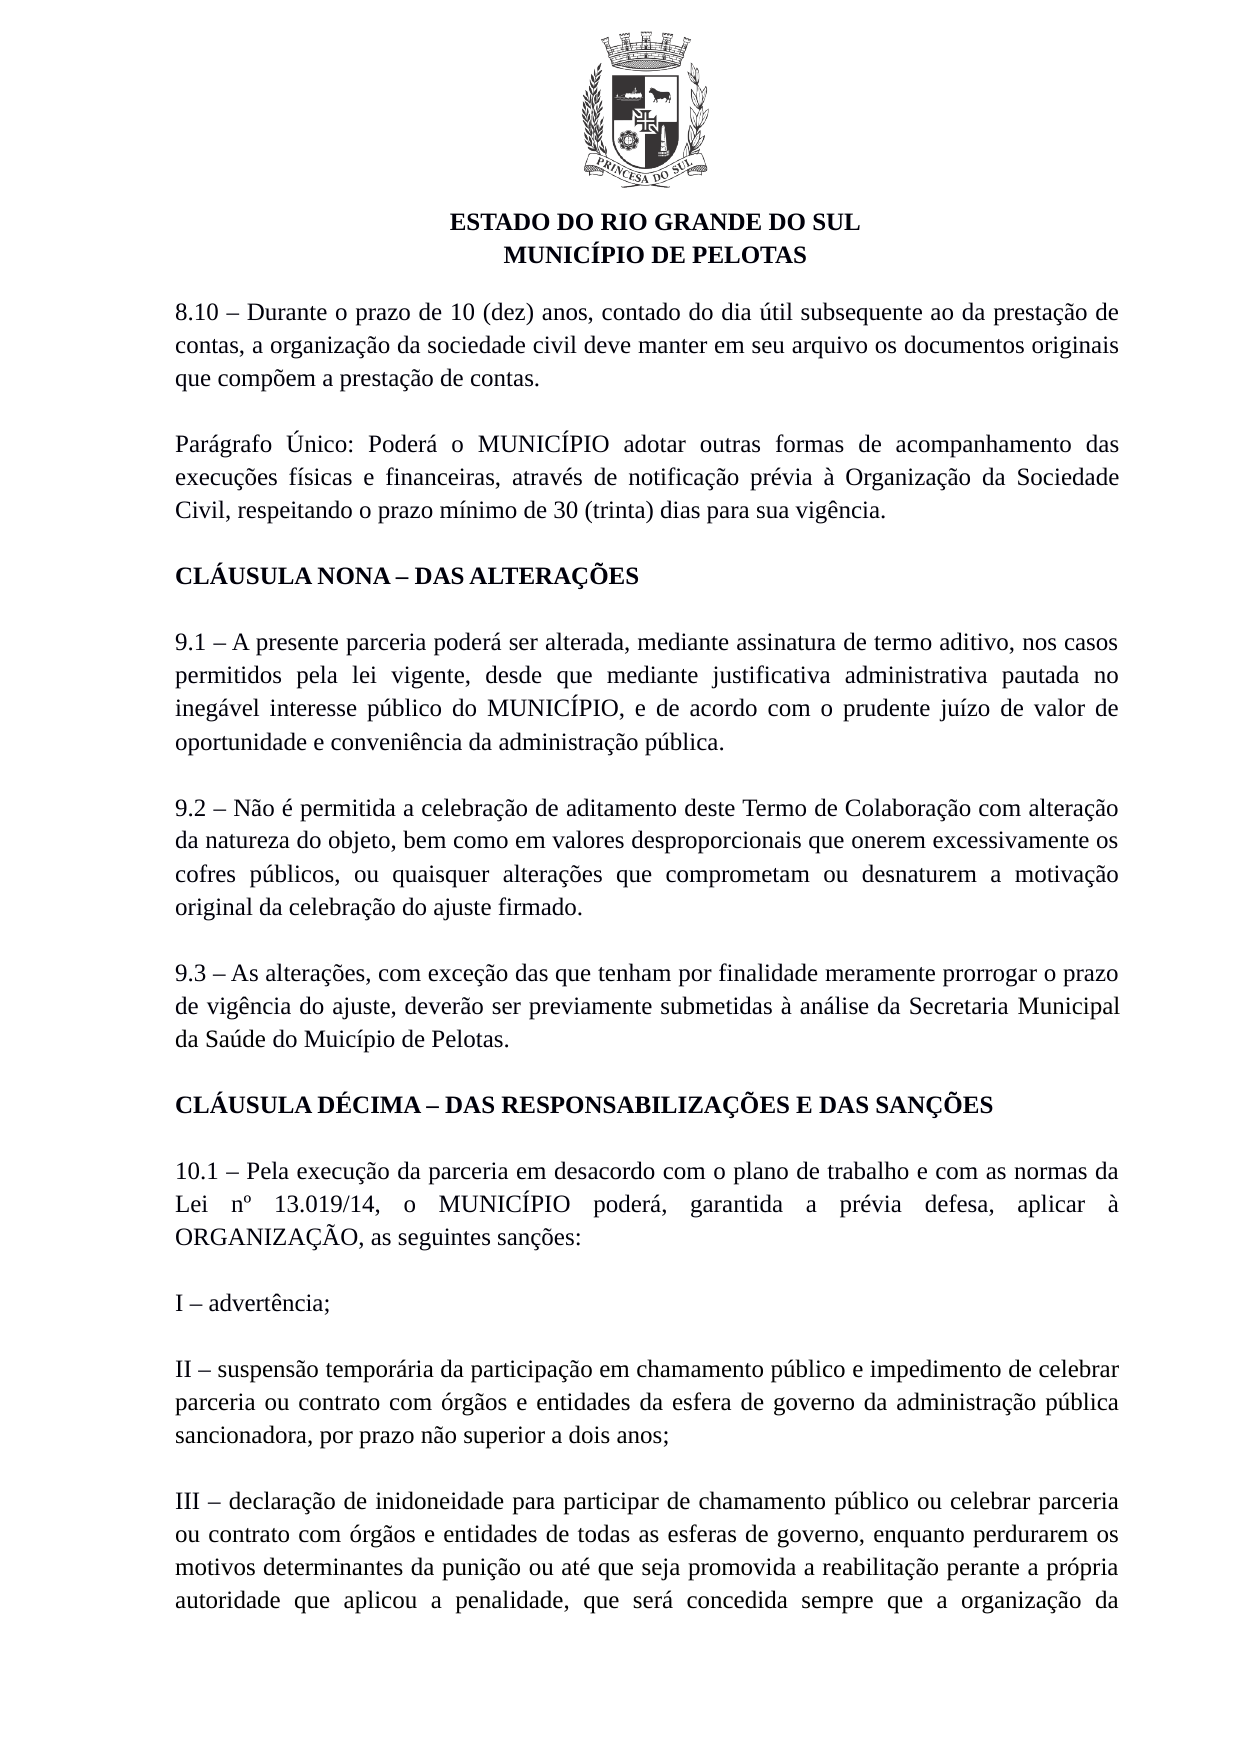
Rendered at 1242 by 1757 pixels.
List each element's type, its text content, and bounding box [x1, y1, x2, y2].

text 8.10 – Durante o prazo de 10 (dez) anos, contado do dia útil subsequente ao da prestação de contas, a organização da sociedade civil deve manter em seu arquivo os documentos originais que compõem a prestação de contas. [175, 297, 1120, 392]
text Parágrafo Único: Poderá o MUNICÍPIO adotar outras formas de acompanhamento das execuções físicas e financeiras, através de notificação prévia à Organização da Sociedade Civil, respeitando o prazo mínimo de 30 (trinta) dias para sua vigência. [175, 429, 1120, 524]
text CLÁUSULA NONA – DAS ALTERAÇÕES [175, 561, 1120, 590]
text I – advertência; [175, 1288, 1120, 1317]
text 9.2 – Não é permitida a celebração de aditamento deste Termo de Colaboração com alteração da natureza do objeto, bem como em valores desproporcionais que onerem excessivamente os cofres públicos, ou quaisquer alterações que comprometam ou desnaturem a motivação original da celebração do ajuste firmado. [175, 793, 1120, 920]
text 9.3 – As alterações, com exceção das que tenham por finalidade meramente prorrogar o prazo de vigência do ajuste, deverão ser previamente submetidas à análise da Secretaria Municipal da Saúde do Muicípio de Pelotas. [175, 958, 1120, 1052]
text II – suspensão temporária da participação em chamamento público e impedimento de celebrar parceria ou contrato com órgãos e entidades da esfera de governo da administração pública sancionadora, por prazo não superior a dois anos; [175, 1354, 1120, 1449]
text 9.1 – A presente parceria poderá ser alterada, mediante assinatura de termo aditivo, nos casos permitidos pela lei vigente, desde que mediante justificativa administrativa pautada no inegável interesse público do MUNICÍPIO, e de acordo com o prudente juízo de valor de oportunidade e conveniência da administração pública. [175, 627, 1120, 755]
text III – declaração de inidoneidade para participar de chamamento público ou celebrar parceria ou contrato com órgãos e entidades de todas as esferas de governo, enquanto perdurarem os motivos determinantes da punição ou até que seja promovida a reabilitação perante a própria autoridade que aplicou a penalidade, que será concedida sempre que a organização da [175, 1486, 1120, 1614]
text 10.1 – Pela execução da parceria em desacordo com o plano de trabalho e com as normas da Lei nº 13.019/14, o MUNICÍPIO poderá, garantida a prévia defesa, aplicar à ORGANIZAÇÃO, as seguintes sanções: [175, 1156, 1120, 1251]
text CLÁUSULA DÉCIMA – DAS RESPONSABILIZAÇÕES E DAS SANÇÕES [175, 1090, 1120, 1118]
